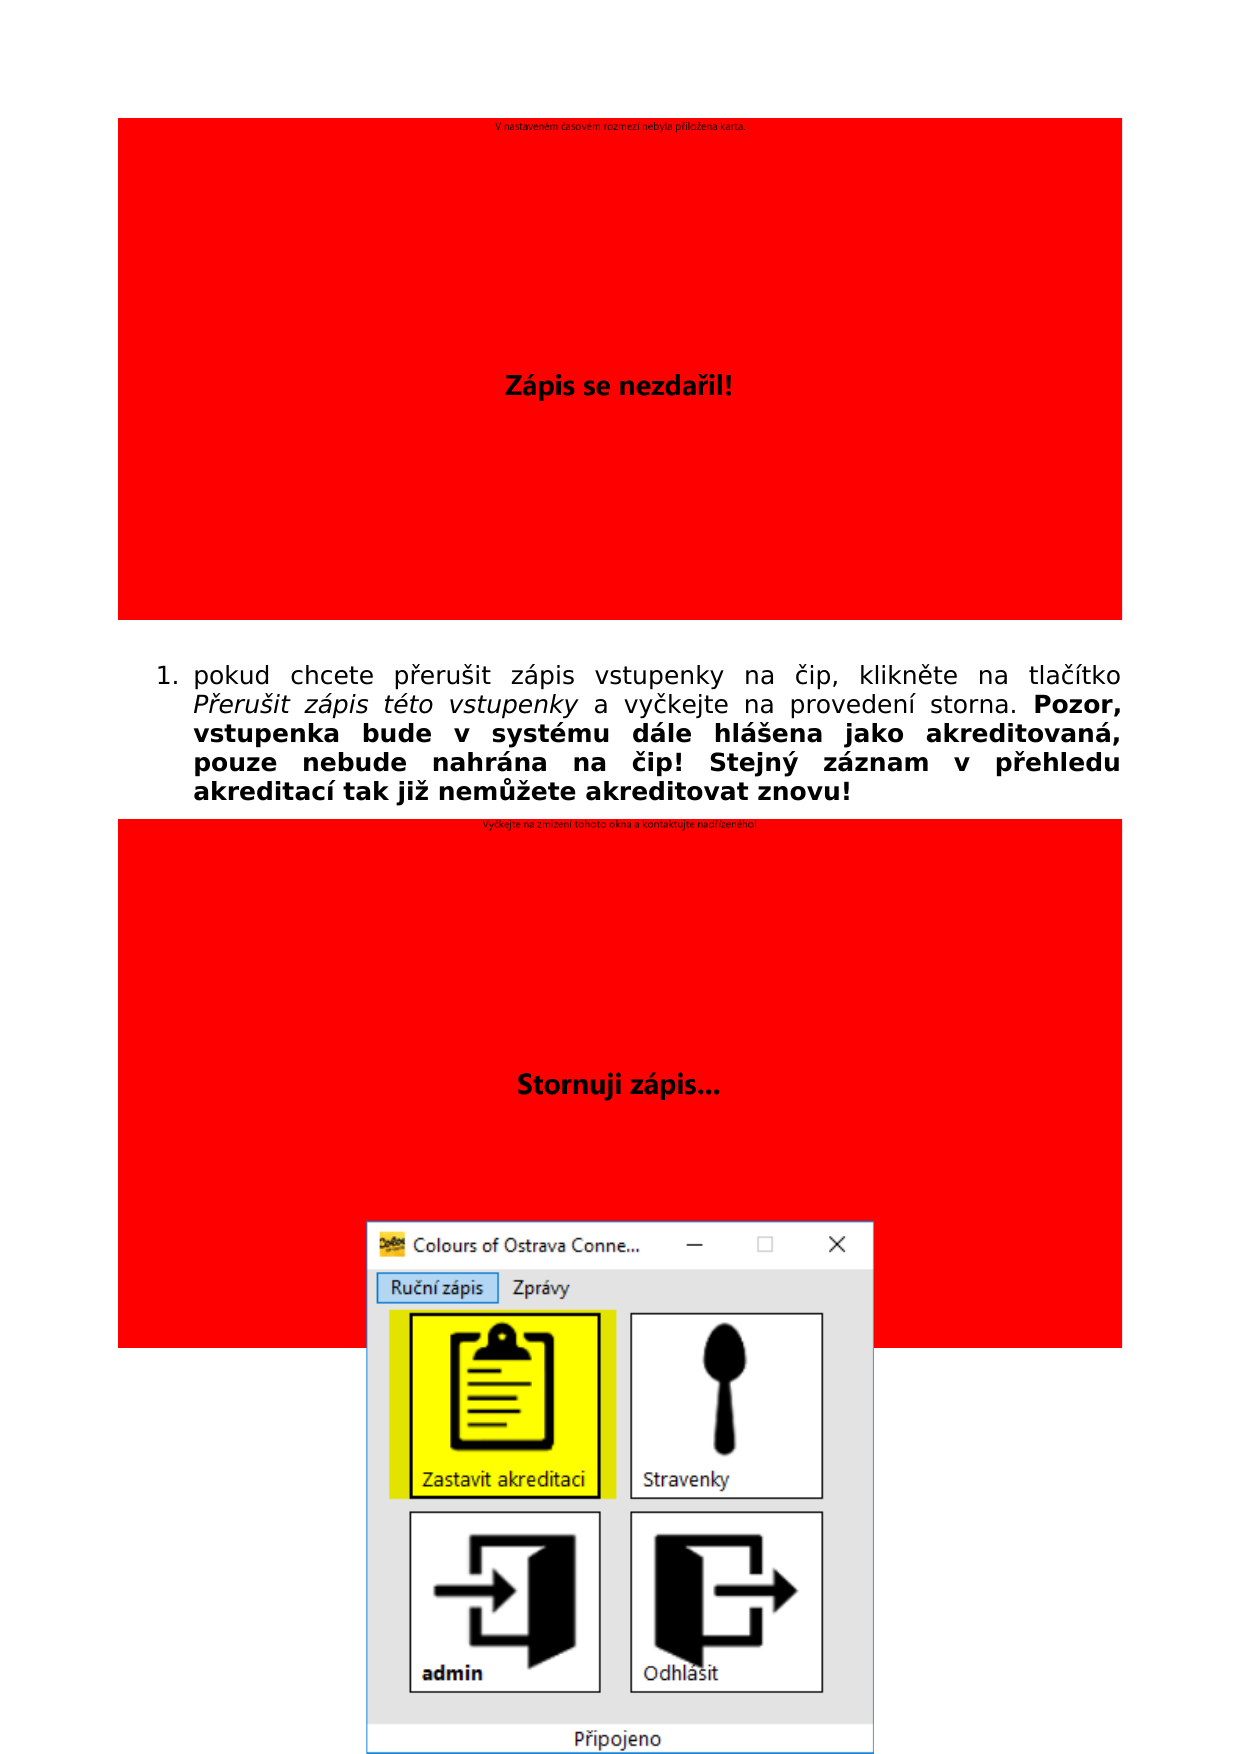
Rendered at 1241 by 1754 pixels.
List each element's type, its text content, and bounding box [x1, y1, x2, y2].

picture [118, 118, 1123, 620]
list pokud chcete přerušit zápis vstupenky na čip, klikněte na tlačítko Přerušit zápis této vstupenky a vyčkejte na provedení storna. Pozor, vstupenka bude v systému dále hlášena jako akreditovaná, pouze nebude nahrána na čip! Stejný záznam v přehledu akreditací tak již nemůžete akreditovat znovu! [156, 661, 1122, 807]
picture [118, 819, 1123, 1754]
